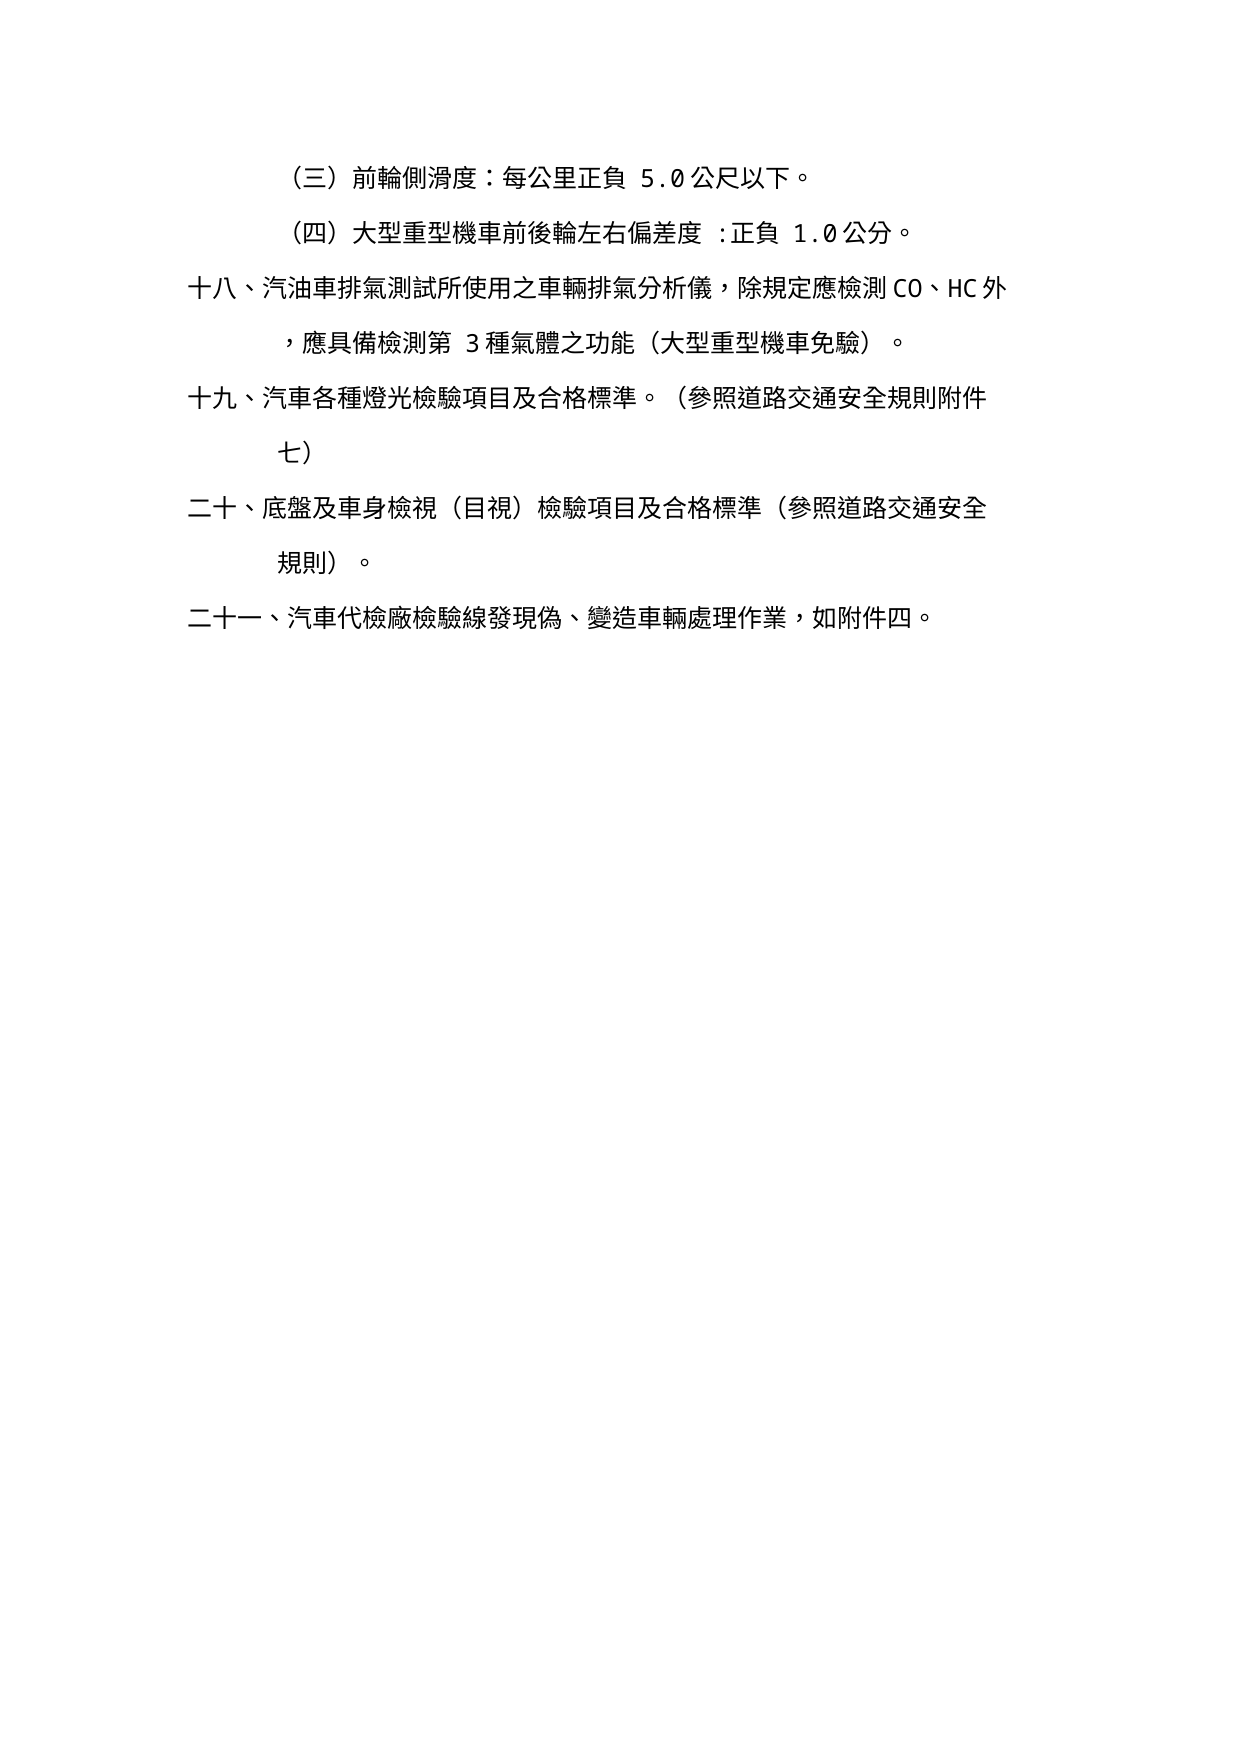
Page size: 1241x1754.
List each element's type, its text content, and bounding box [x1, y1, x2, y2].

text 二十、底盤及車身檢視（目視）檢驗項目及合格標準（參照道路交通安全 [187, 488, 1053, 524]
text 規則）。 [187, 543, 1053, 579]
text （三）前輪側滑度：每公里正負 5.0公尺以下。 [187, 158, 1053, 194]
text 十九、汽車各種燈光檢驗項目及合格標準。（參照道路交通安全規則附件 [187, 378, 1053, 414]
text 七） [187, 433, 1053, 469]
text （四）大型重型機車前後輪左右偏差度 :正負 1.0公分。 [187, 213, 1053, 249]
text ，應具備檢測第 3種氣體之功能（大型重型機車免驗）。 [187, 323, 1053, 359]
text 二十一、汽車代檢廠檢驗線發現偽、變造車輛處理作業，如附件四。 [187, 598, 1053, 634]
text 十八、汽油車排氣測試所使用之車輛排氣分析儀，除規定應檢測CO、HC外 [187, 268, 1053, 304]
